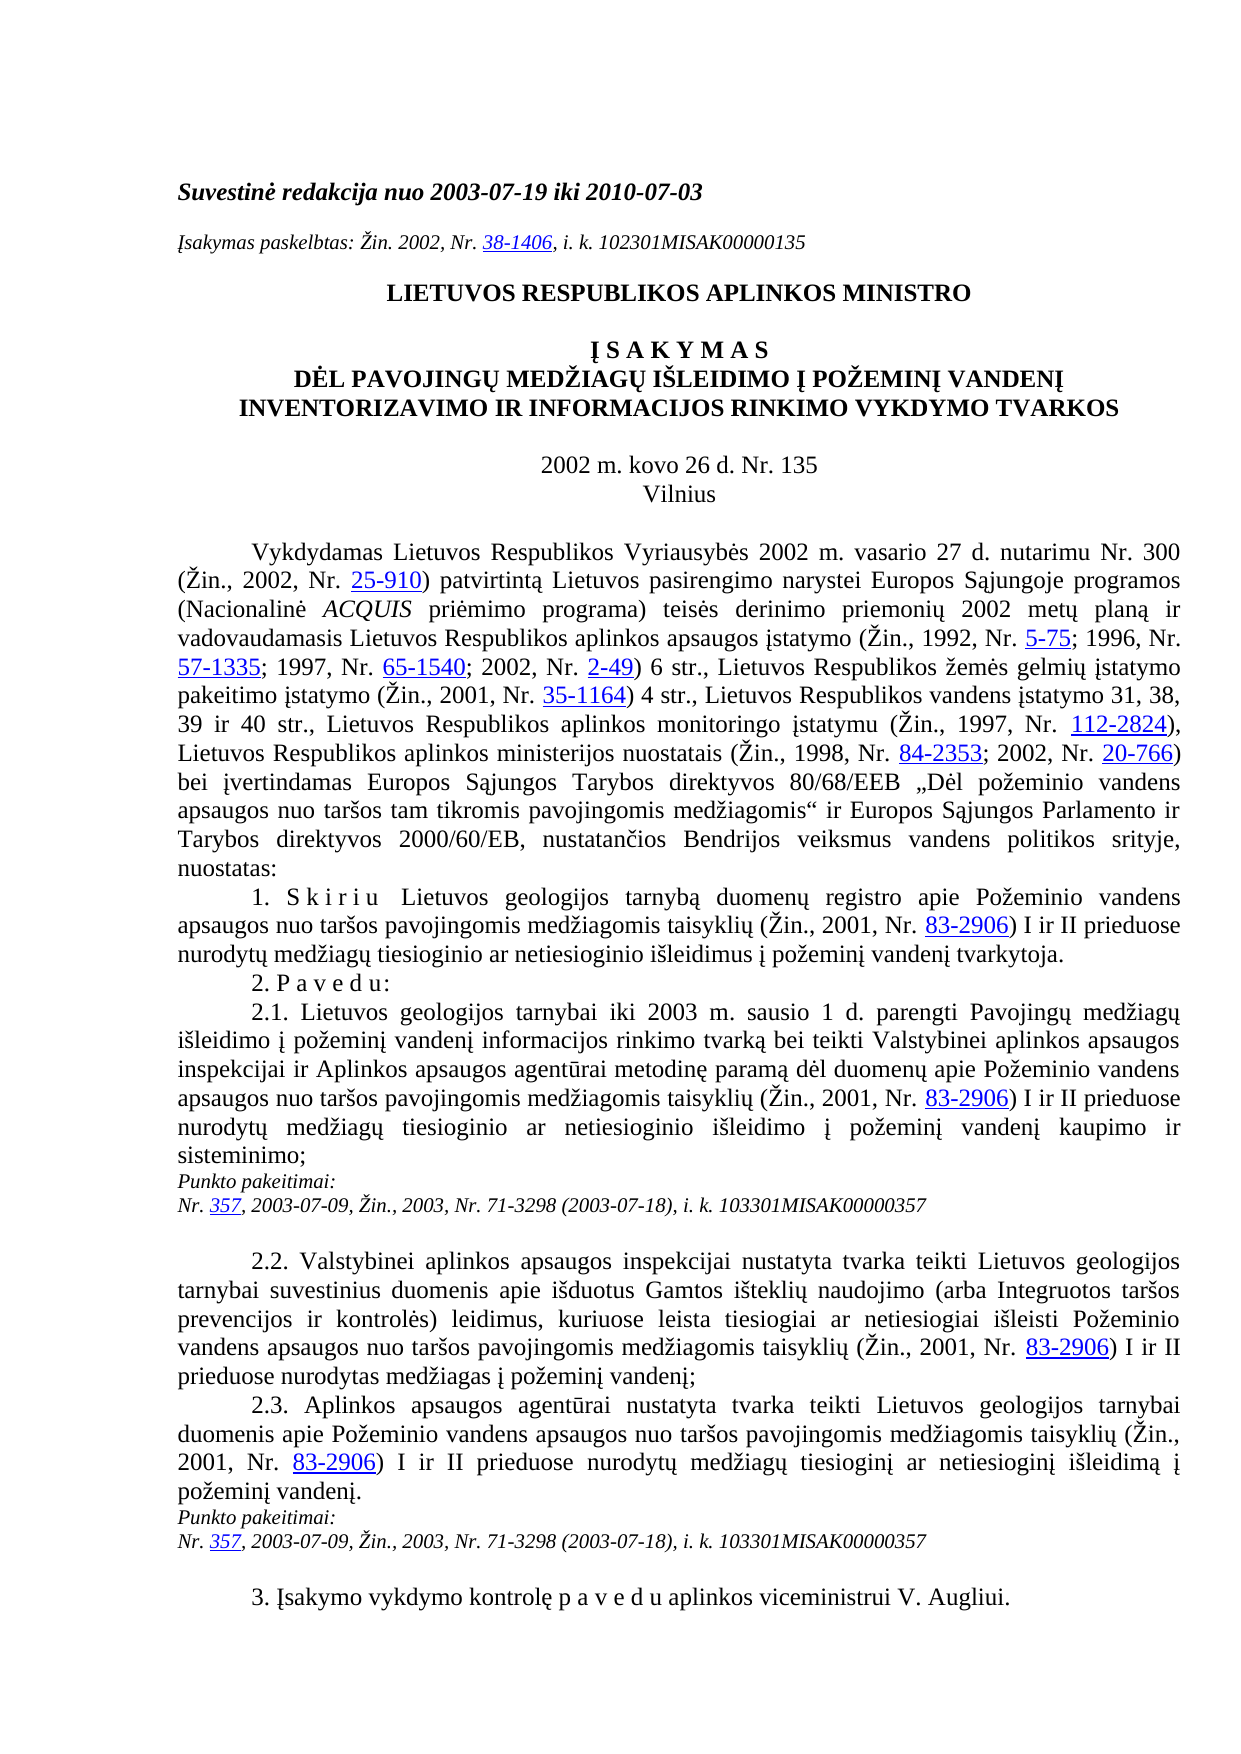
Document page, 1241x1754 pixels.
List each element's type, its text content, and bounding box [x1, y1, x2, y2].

text 1. Skiriu Lietuvos geologijos tarnybą duomenų registro apie Požeminio vandens apsaugos nuo taršos pavojingomis medžiagomis taisyklių (Žin., 2001, Nr. 83-2906) I ir II prieduose nurodytų medžiagų tiesioginio ar netiesioginio išleidimus į požeminį vandenį tvarkytoja. [177, 882, 1181, 968]
text 2.2. Valstybinei aplinkos apsaugos inspekcijai nustatyta tvarka teikti Lietuvos geologijos tarnybai suvestinius duomenis apie išduotus Gamtos išteklių naudojimo (arba Integruotos taršos prevencijos ir kontrolės) leidimus, kuriuose leista tiesiogiai ar netiesiogiai išleisti Požeminio vandens apsaugos nuo taršos pavojingomis medžiagomis taisyklių (Žin., 2001, Nr. 83-2906) I ir II prieduose nurodytas medžiagas į požeminį vandenį; [177, 1246, 1181, 1390]
text DĖL PAVOJINGŲ MEDŽIAGŲ IŠLEIDIMO Į POŽEMINĮ VANDENĮ INVENTORIZAVIMO IR INFORMACIJOS RINKIMO VYKDYMO TVARKOS [177, 364, 1181, 422]
text Punkto pakeitimai: [177, 1505, 1181, 1529]
text Vykdydamas Lietuvos Respublikos Vyriausybės 2002 m. vasario 27 d. nutarimu Nr. 300 (Žin., 2002, Nr. 25-910) patvirtintą Lietuvos pasirengimo narystei Europos Sąjungoje programos (Nacionalinė Acquis priėmimo programa) teisės derinimo priemonių 2002 metų planą ir vadovaudamasis Lietuvos Respublikos aplinkos apsaugos įstatymo (Žin., 1992, Nr. 5-75; 1996, Nr. 57-1335; 1997, Nr. 65-1540; 2002, Nr. 2-49) 6 str., Lietuvos Respublikos žemės gelmių įstatymo pakeitimo įstatymo (Žin., 2001, Nr. 35-1164) 4 str., Lietuvos Respublikos vandens įstatymo 31, 38, 39 ir 40 str., Lietuvos Respublikos aplinkos monitoringo įstatymu (Žin., 1997, Nr. 112-2824), Lietuvos Respublikos aplinkos ministerijos nuostatais (Žin., 1998, Nr. 84-2353; 2002, Nr. 20-766) bei įvertindamas Europos Sąjungos Tarybos direktyvos 80/68/EEB „Dėl požeminio vandens apsaugos nuo taršos tam tikromis pavojingomis medžiagomis“ ir Europos Sąjungos Parlamento ir Tarybos direktyvos 2000/60/EB, nustatančios Bendrijos veiksmus vandens politikos srityje, nuostatas: [177, 537, 1181, 882]
text LIETUVOS RESPUBLIKOS APLINKOS MINISTRO [177, 278, 1181, 307]
text 3. Įsakymo vykdymo kontrolę p a v e d u aplinkos viceministrui V. Augliui. [177, 1582, 1181, 1611]
text Nr. 357, 2003-07-09, Žin., 2003, Nr. 71-3298 (2003-07-18), i. k. 103301MISAK00000357 [177, 1193, 1181, 1217]
text Suvestinė redakcija nuo 2003-07-19 iki 2010-07-03 [177, 177, 1181, 206]
text Punkto pakeitimai: [177, 1169, 1181, 1193]
text Įsakymas paskelbtas: Žin. 2002, Nr. 38-1406, i. k. 102301MISAK00000135 [177, 230, 1181, 254]
text Į S A K Y M A S [177, 336, 1181, 364]
text 2.1. Lietuvos geologijos tarnybai iki 2003 m. sausio 1 d. parengti Pavojingų medžiagų išleidimo į požeminį vandenį informacijos rinkimo tvarką bei teikti Valstybinei aplinkos apsaugos inspekcijai ir Aplinkos apsaugos agentūrai metodinę paramą dėl duomenų apie Požeminio vandens apsaugos nuo taršos pavojingomis medžiagomis taisyklių (Žin., 2001, Nr. 83-2906) I ir II prieduose nurodytų medžiagų tiesioginio ar netiesioginio išleidimo į požeminį vandenį kaupimo ir sisteminimo; [177, 997, 1181, 1169]
text 2. Pavedu: [177, 968, 1181, 997]
text Vilnius [177, 479, 1181, 508]
text 2.3. Aplinkos apsaugos agentūrai nustatyta tvarka teikti Lietuvos geologijos tarnybai duomenis apie Požeminio vandens apsaugos nuo taršos pavojingomis medžiagomis taisyklių (Žin., 2001, Nr. 83-2906) I ir II prieduose nurodytų medžiagų tiesioginį ar netiesioginį išleidimą į požeminį vandenį. [177, 1390, 1181, 1505]
text Nr. 357, 2003-07-09, Žin., 2003, Nr. 71-3298 (2003-07-18), i. k. 103301MISAK00000357 [177, 1529, 1181, 1553]
text 2002 m. kovo 26 d. Nr. 135 [177, 451, 1181, 479]
